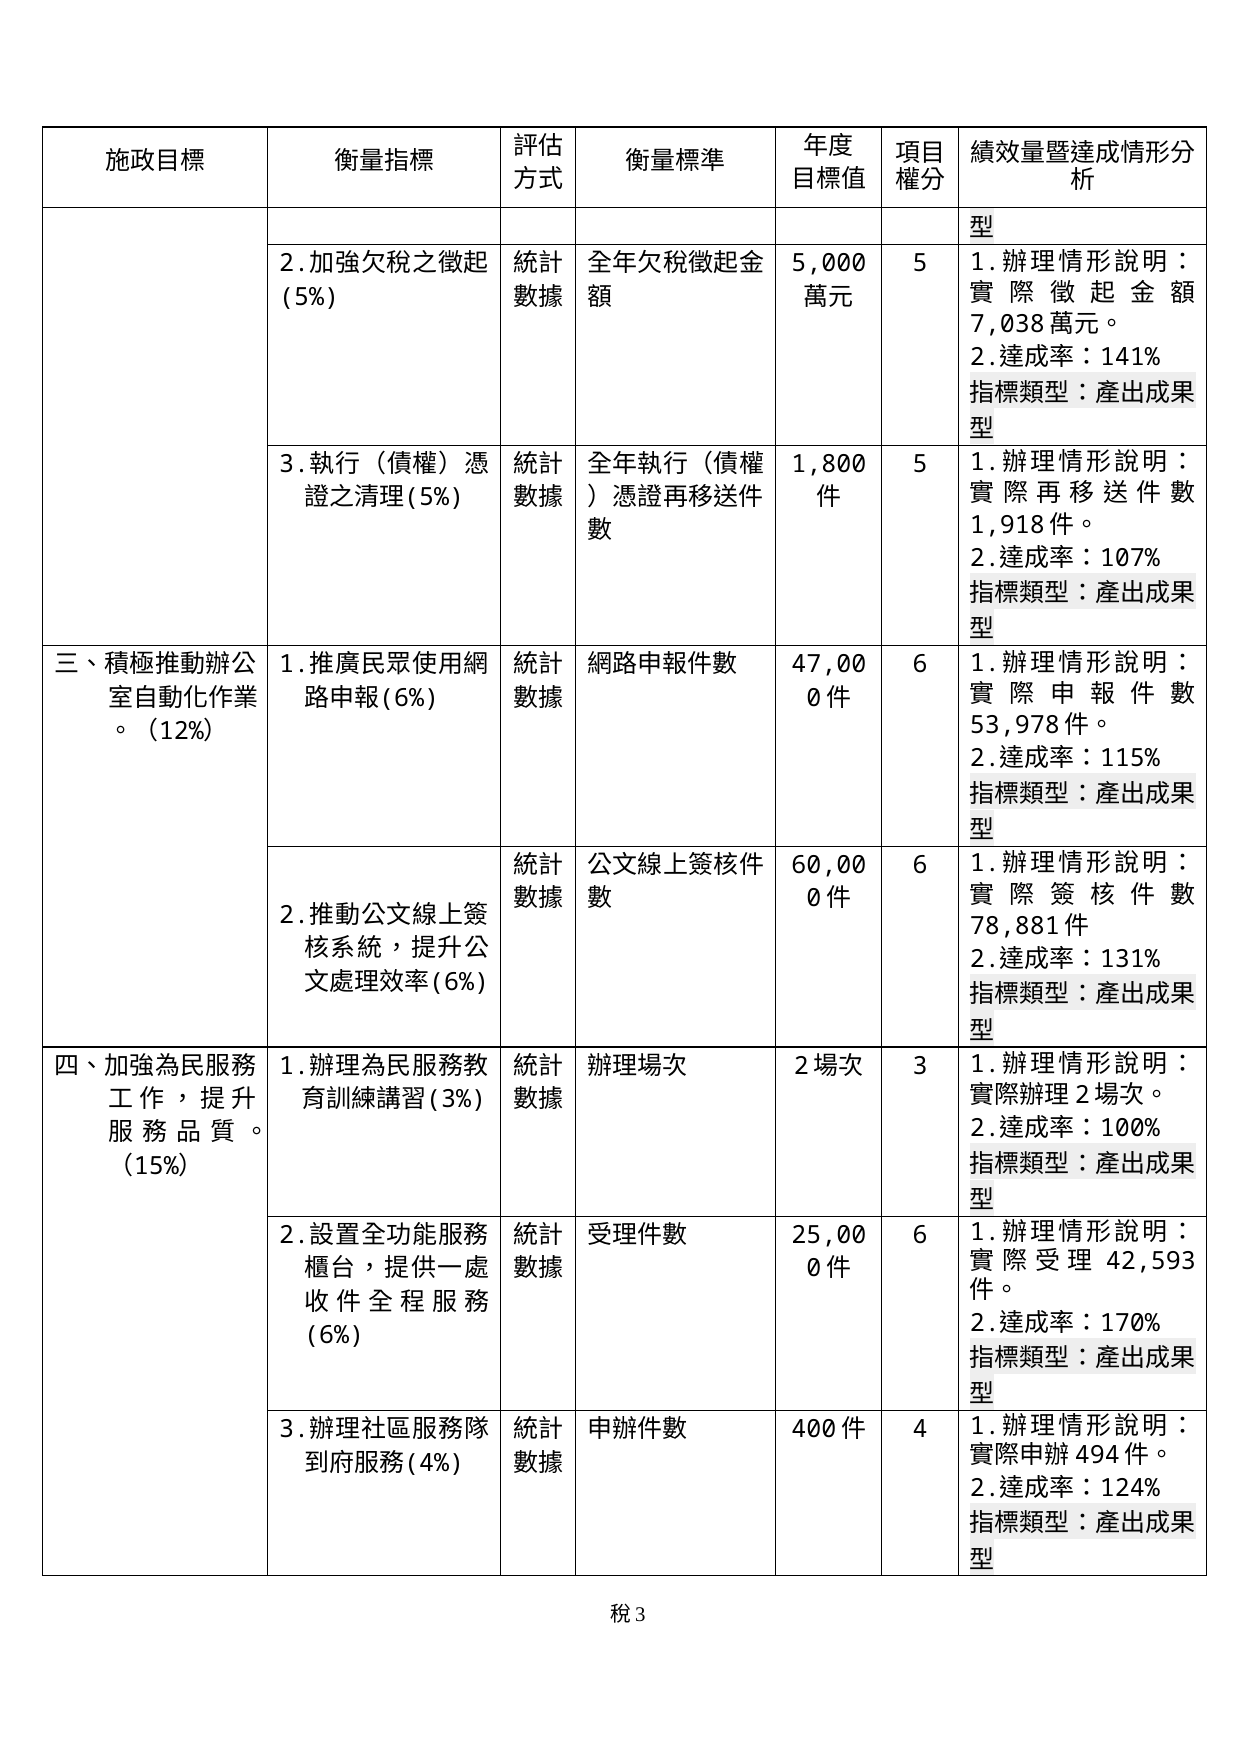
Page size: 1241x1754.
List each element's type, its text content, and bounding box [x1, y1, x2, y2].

table_header 衡量指標 [268, 128, 500, 207]
table_cell 5 [882, 245, 958, 444]
table_cell 全年執行（債權）憑證再移送件數 [576, 446, 775, 645]
table_cell 型 [959, 208, 1206, 244]
table_cell 3.辦理社區服務隊到府服務(4%) [268, 1411, 500, 1575]
table_cell 1.辦理情形說明：實際受理42,593件。 2.達成率：170% 指標類型：產出成果型 [959, 1217, 1206, 1410]
table_cell [576, 208, 775, 244]
table_header 年度 目標值 [776, 128, 881, 207]
table_cell 2.推動公文線上簽核系統，提升公文處理效率(6%) [268, 847, 500, 1046]
table_cell 申辦件數 [576, 1411, 775, 1575]
table_header 評估方式 [501, 128, 575, 207]
table_cell 1.辦理為民服務教育訓練講習(3%) [268, 1048, 500, 1216]
table_cell 統計數據 [501, 646, 575, 846]
table_cell 2.加強欠稅之徵起(5%) [268, 245, 500, 444]
table_cell 1.辦理情形說明：實際再移送件數1,918件。 2.達成率：107% 指標類型：產出成果型 [959, 446, 1206, 645]
table_cell 5 [882, 446, 958, 645]
table_cell 3 [882, 1048, 958, 1216]
table_cell [43, 208, 267, 645]
table_cell 統計數據 [501, 446, 575, 645]
table_cell 2.設置全功能服務櫃台，提供一處收件全程服務(6%) [268, 1217, 500, 1410]
table_cell 統計數據 [501, 847, 575, 1046]
table_cell 統計數據 [501, 1217, 575, 1410]
table_cell 統計數據 [501, 245, 575, 444]
table_cell 6 [882, 1217, 958, 1410]
table_cell 6 [882, 847, 958, 1046]
table_cell 四、加強為民服務工作，提升服務品質。（15%） [43, 1048, 267, 1575]
table_cell 統計數據 [501, 1411, 575, 1575]
table_cell 400件 [776, 1411, 881, 1575]
table_cell [501, 208, 575, 244]
table_header 績效量暨達成情形分析 [959, 128, 1206, 207]
table_cell 4 [882, 1411, 958, 1575]
table_cell 60,000件 [776, 847, 881, 1046]
table_cell 網路申報件數 [576, 646, 775, 846]
table_cell 5,000萬元 [776, 245, 881, 444]
table_cell 1.辦理情形說明：實際申報件數53,978件。 2.達成率：115% 指標類型：產出成果型 [959, 646, 1206, 846]
table_cell [776, 208, 881, 244]
table_header 施政目標 [43, 128, 267, 207]
table_cell 6 [882, 646, 958, 846]
table_cell 2場次 [776, 1048, 881, 1216]
table_cell 1,800件 [776, 446, 881, 645]
table_header 項目權分 [882, 128, 958, 207]
table_cell 1.辦理情形說明：實際徵起金額7,038萬元。 2.達成率：141% 指標類型：產出成果型 [959, 245, 1206, 444]
table_cell [268, 208, 500, 244]
table_cell 全年欠稅徵起金額 [576, 245, 775, 444]
table_cell 1.辦理情形說明：實際申辦494件。 2.達成率：124% 指標類型：產出成果型 [959, 1411, 1206, 1575]
table_cell 1.辦理情形說明：實際辦理2場次。 2.達成率：100% 指標類型：產出成果型 [959, 1048, 1206, 1216]
table_cell 統計數據 [501, 1048, 575, 1216]
table_cell [882, 208, 958, 244]
table_cell 1.推廣民眾使用網路申報(6%) [268, 646, 500, 846]
table_cell 受理件數 [576, 1217, 775, 1410]
table_cell 25,000件 [776, 1217, 881, 1410]
table_header 衡量標準 [576, 128, 775, 207]
table_cell 公文線上簽核件數 [576, 847, 775, 1046]
table_cell 1.辦理情形說明：實際簽核件數78,881件 2.達成率：131% 指標類型：產出成果型 [959, 847, 1206, 1046]
table_cell 辦理場次 [576, 1048, 775, 1216]
table_cell 三、積極推動辦公室自動化作業。（12%） [43, 646, 267, 1046]
table_cell 3.執行（債權）憑證之清理(5%) [268, 446, 500, 645]
table_cell 47,000件 [776, 646, 881, 846]
